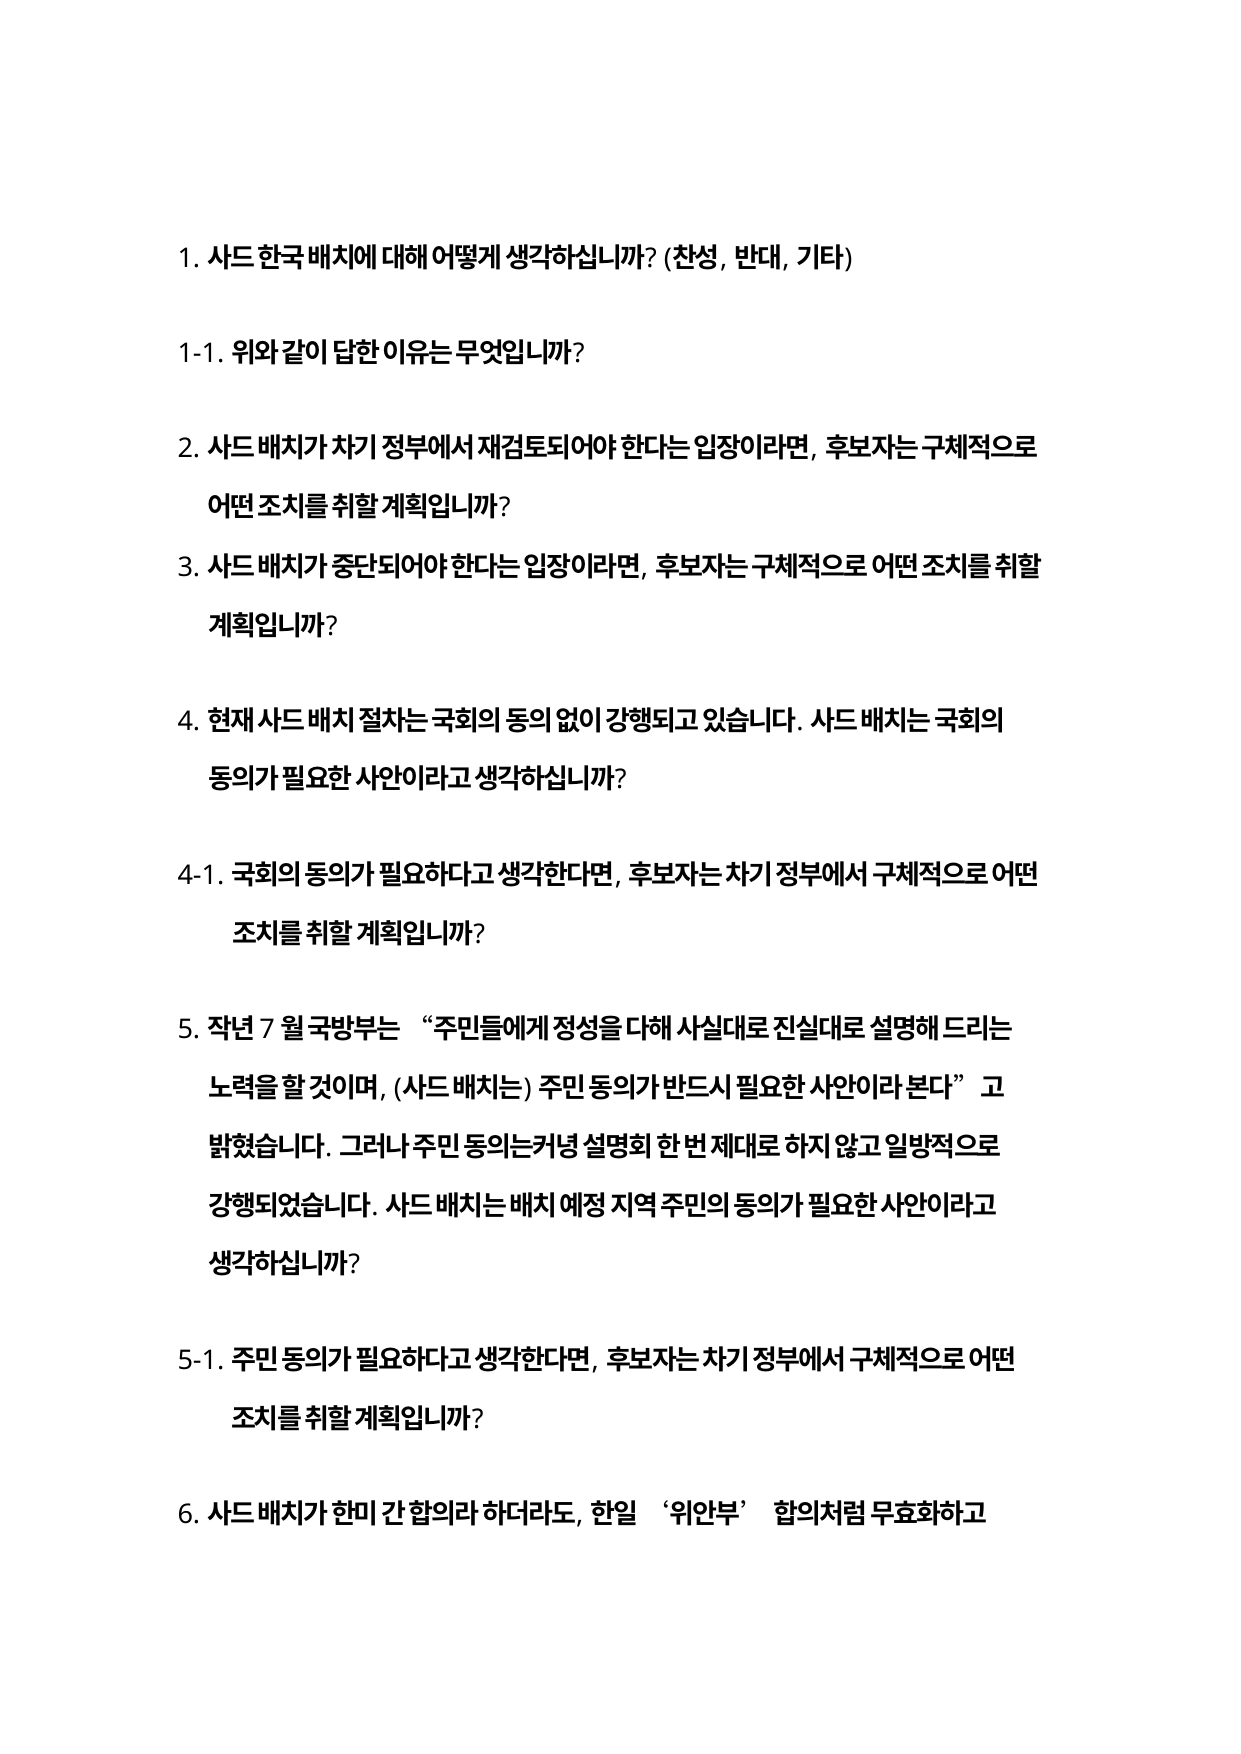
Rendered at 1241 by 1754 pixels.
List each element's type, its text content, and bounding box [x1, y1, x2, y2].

text 1-1. 위와 같이 답한 이유는 무엇입니까? [177, 331, 1063, 371]
text 5. 작년 7월 국방부는 “주민들에게 정성을 다해 사실대로 진실대로 설명해 드리는 노력을 할 것이며, (사드 배치는) 주민 동의가 반드시 필요한 사안이라 본다”고 밝혔습니다. 그러나 주민 동의는커녕 설명회 한 번 제대로 하지 않고 일방적으로 강행되었습니다. 사드 배치는 배치 예정 지역 주민의 동의가 필요한 사안이라고 생각하십니까? [177, 1007, 1063, 1282]
text 4-1. 국회의 동의가 필요하다고 생각한다면, 후보자는 차기 정부에서 구체적으로 어떤 조치를 취할 계획입니까? [177, 853, 1063, 951]
text 2. 사드 배치가 차기 정부에서 재검토되어야 한다는 입장이라면, 후보자는 구체적으로 어떤 조치를 취할 계획입니까? [177, 426, 1063, 525]
text 6. 사드 배치가 한미 간 합의라 하더라도, 한일 ‘위안부’ 합의처럼 무효화하고 [177, 1492, 1063, 1531]
text 5-1. 주민 동의가 필요하다고 생각한다면, 후보자는 차기 정부에서 구체적으로 어떤 조치를 취할 계획입니까? [177, 1338, 1063, 1436]
text 3. 사드 배치가 중단되어야 한다는 입장이라면, 후보자는 구체적으로 어떤 조치를 취할 계획입니까? [177, 544, 1063, 643]
text 1. 사드 한국 배치에 대해 어떻게 생각하십니까? (찬성, 반대, 기타) [177, 236, 1063, 276]
text 4. 현재 사드 배치 절차는 국회의 동의 없이 강행되고 있습니다. 사드 배치는 국회의 동의가 필요한 사안이라고 생각하십니까? [177, 698, 1063, 797]
